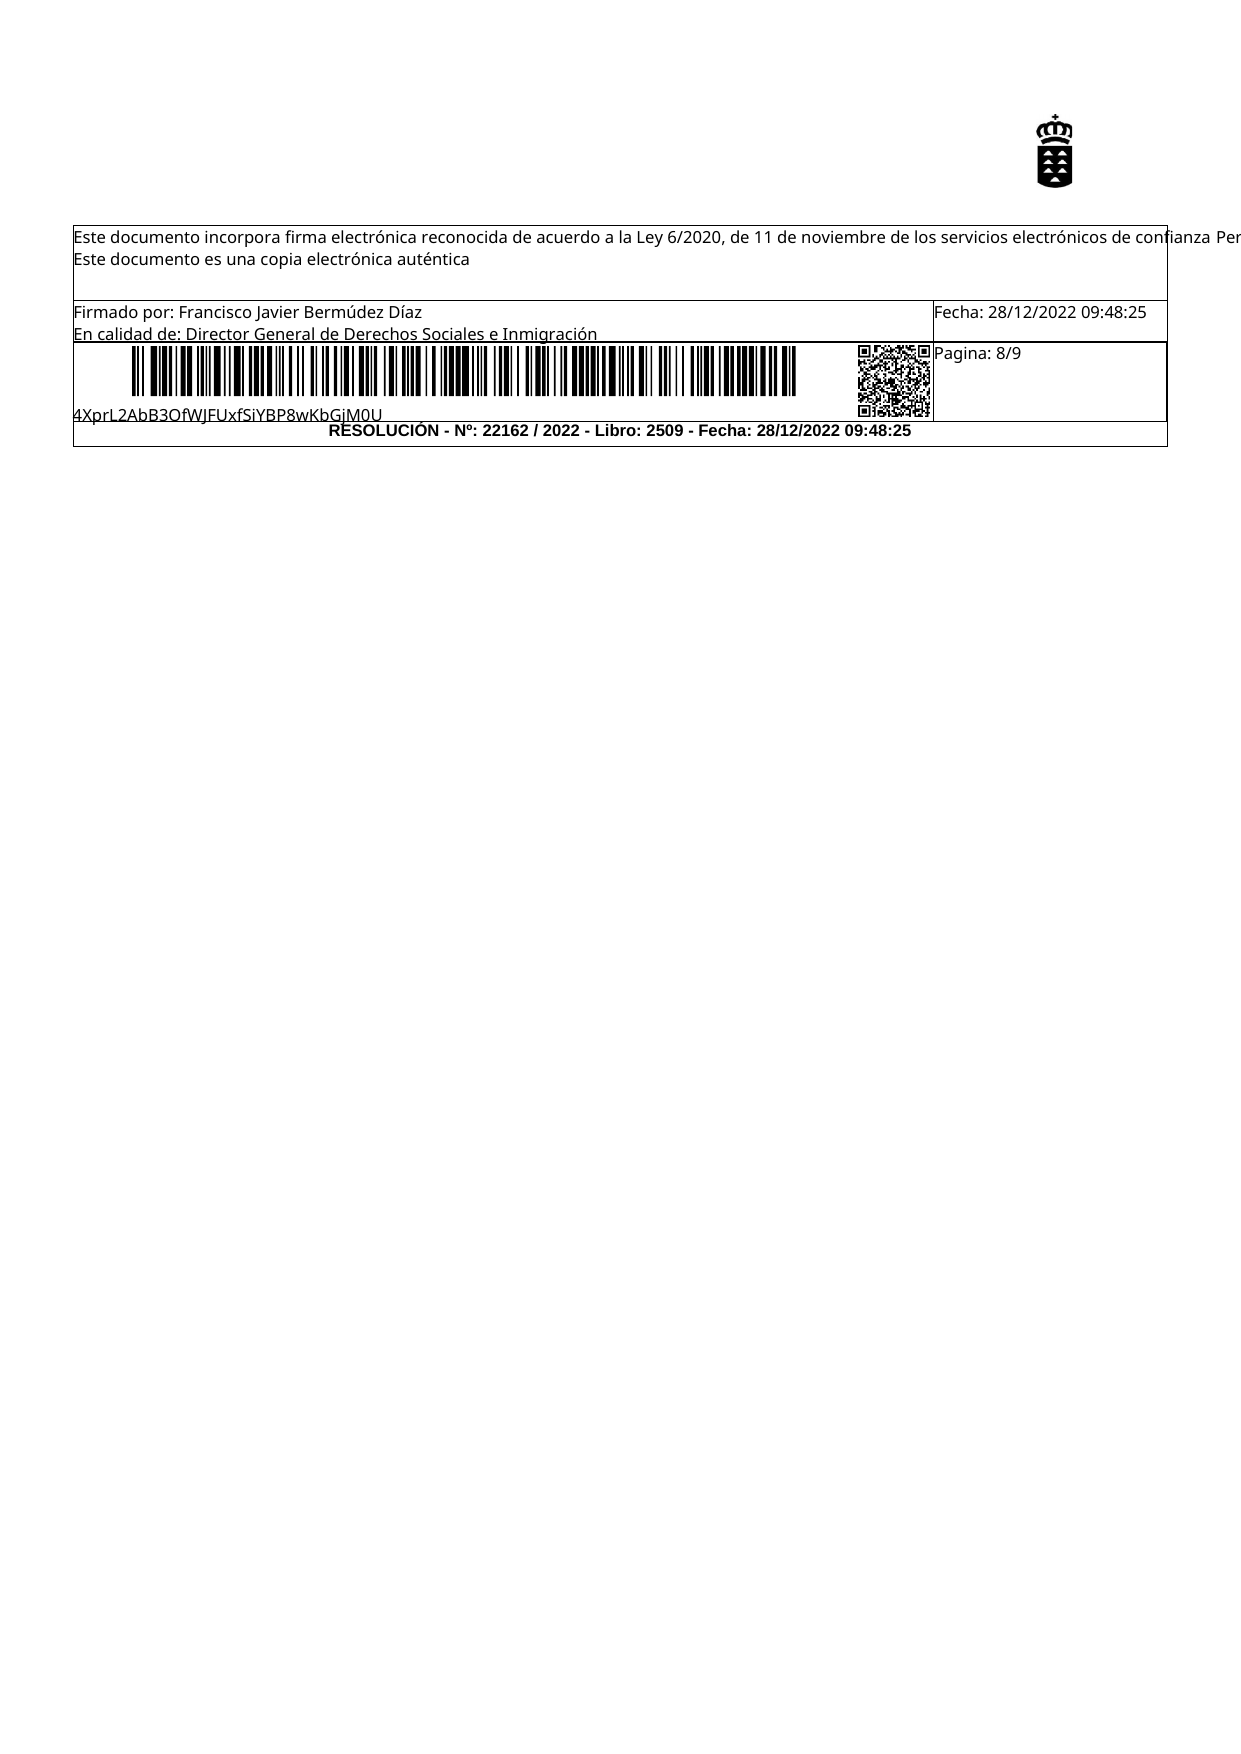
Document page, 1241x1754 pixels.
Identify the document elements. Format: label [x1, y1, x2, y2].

picture [858, 345, 930, 417]
picture [1036, 114, 1073, 188]
